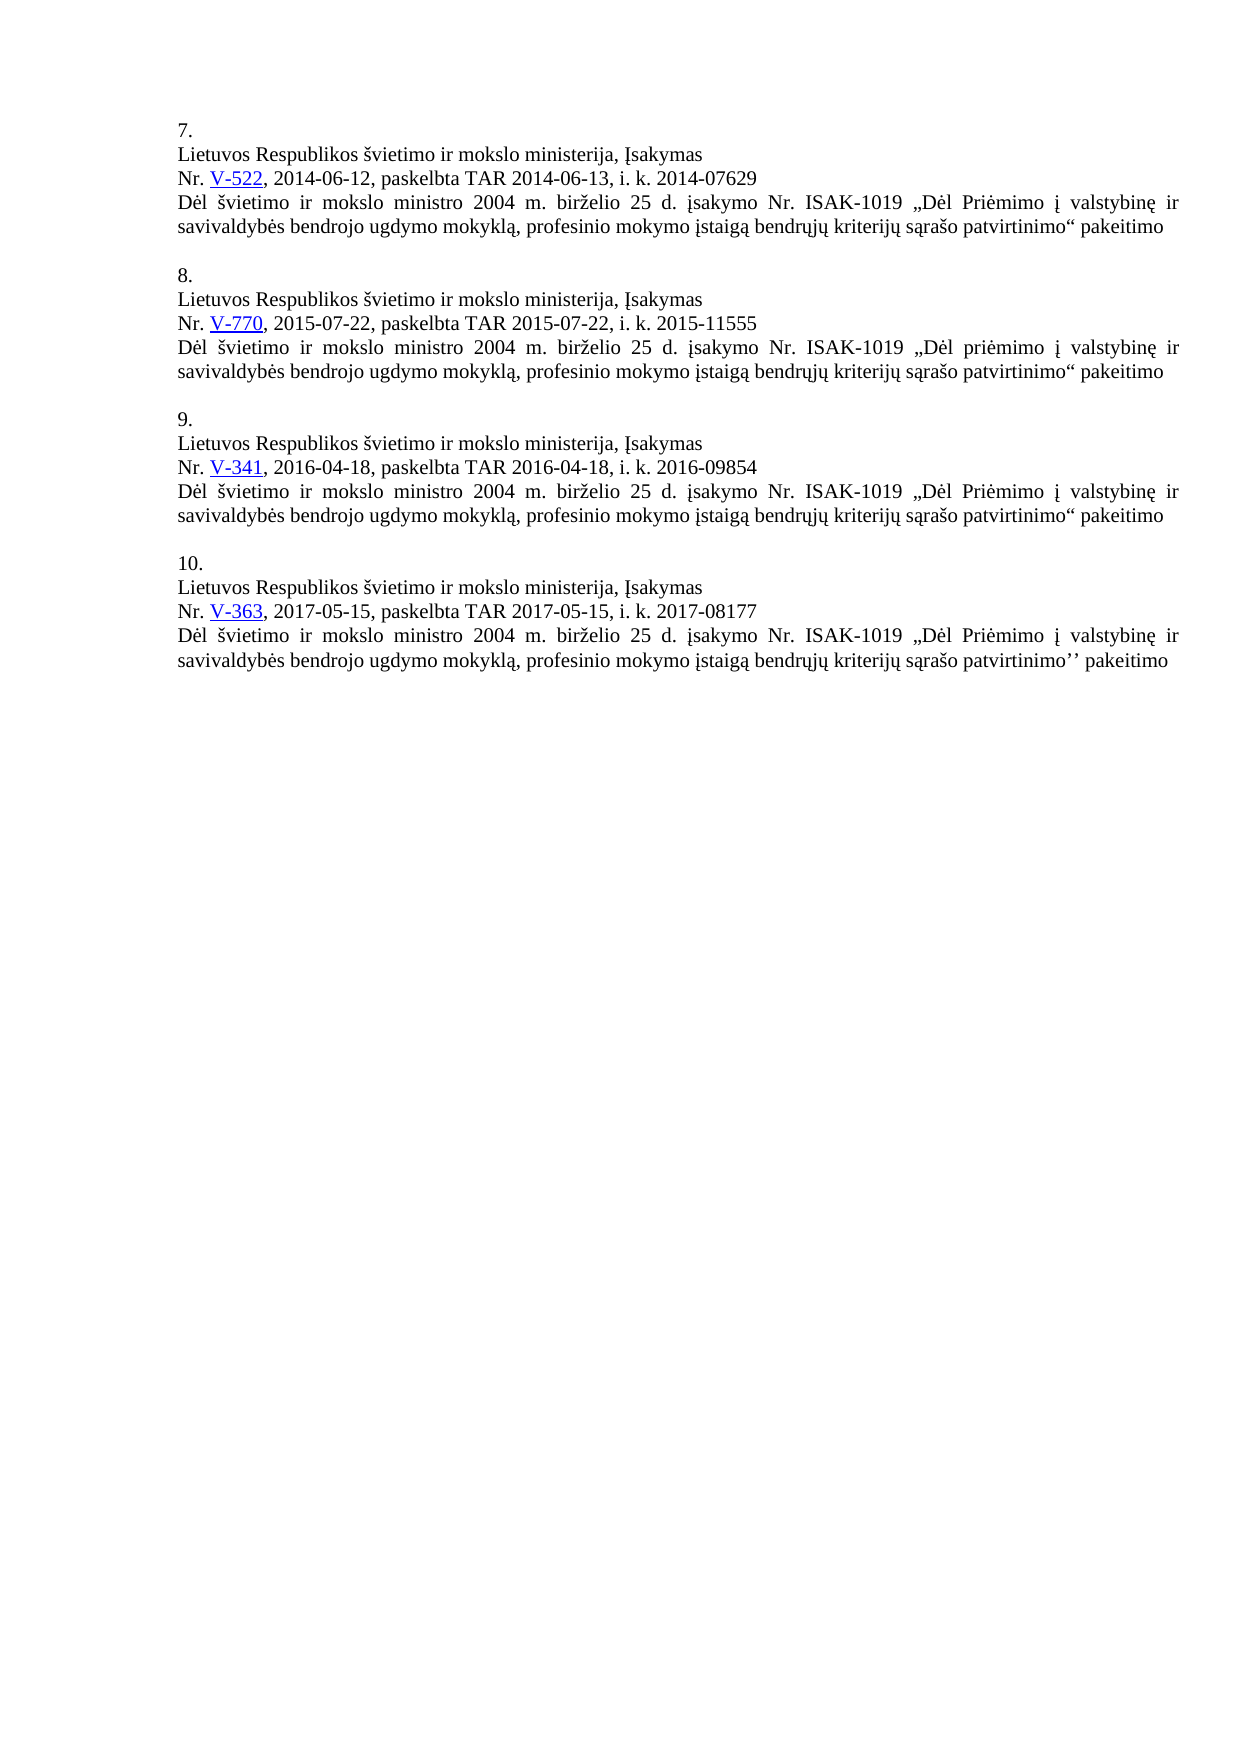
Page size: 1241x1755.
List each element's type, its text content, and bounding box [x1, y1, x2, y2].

text 9. [177, 407, 1181, 431]
text Dėl švietimo ir mokslo ministro 2004 m. birželio 25 d. įsakymo Nr. ISAK-1019 „Dėl Priėmimo į valstybinę ir savivaldybės bendrojo ugdymo mokyklą, profesinio mokymo įstaigą bendrųjų kriterijų sąrašo patvirtinimo“ pakeitimo [177, 190, 1181, 238]
text Dėl švietimo ir mokslo ministro 2004 m. birželio 25 d. įsakymo Nr. ISAK-1019 „Dėl Priėmimo į valstybinę ir savivaldybės bendrojo ugdymo mokyklą, profesinio mokymo įstaigą bendrųjų kriterijų sąrašo patvirtinimo’’ pakeitimo [177, 623, 1181, 672]
text 10. [177, 551, 1181, 575]
text Lietuvos Respublikos švietimo ir mokslo ministerija, Įsakymas [177, 431, 1181, 455]
text Lietuvos Respublikos švietimo ir mokslo ministerija, Įsakymas [177, 575, 1181, 599]
text Lietuvos Respublikos švietimo ir mokslo ministerija, Įsakymas [177, 142, 1181, 166]
text Nr. V-341, 2016-04-18, paskelbta TAR 2016-04-18, i. k. 2016-09854 [177, 455, 1181, 479]
text 7. [177, 118, 1181, 142]
text Lietuvos Respublikos švietimo ir mokslo ministerija, Įsakymas [177, 287, 1181, 311]
text Nr. V-770, 2015-07-22, paskelbta TAR 2015-07-22, i. k. 2015-11555 [177, 311, 1181, 335]
text Nr. V-522, 2014-06-12, paskelbta TAR 2014-06-13, i. k. 2014-07629 [177, 166, 1181, 190]
text Dėl švietimo ir mokslo ministro 2004 m. birželio 25 d. įsakymo Nr. ISAK-1019 „Dėl priėmimo į valstybinę ir savivaldybės bendrojo ugdymo mokyklą, profesinio mokymo įstaigą bendrųjų kriterijų sąrašo patvirtinimo“ pakeitimo [177, 335, 1181, 383]
text Dėl švietimo ir mokslo ministro 2004 m. birželio 25 d. įsakymo Nr. ISAK-1019 „Dėl Priėmimo į valstybinę ir savivaldybės bendrojo ugdymo mokyklą, profesinio mokymo įstaigą bendrųjų kriterijų sąrašo patvirtinimo“ pakeitimo [177, 479, 1181, 527]
text Nr. V-363, 2017-05-15, paskelbta TAR 2017-05-15, i. k. 2017-08177 [177, 599, 1181, 623]
text 8. [177, 262, 1181, 287]
